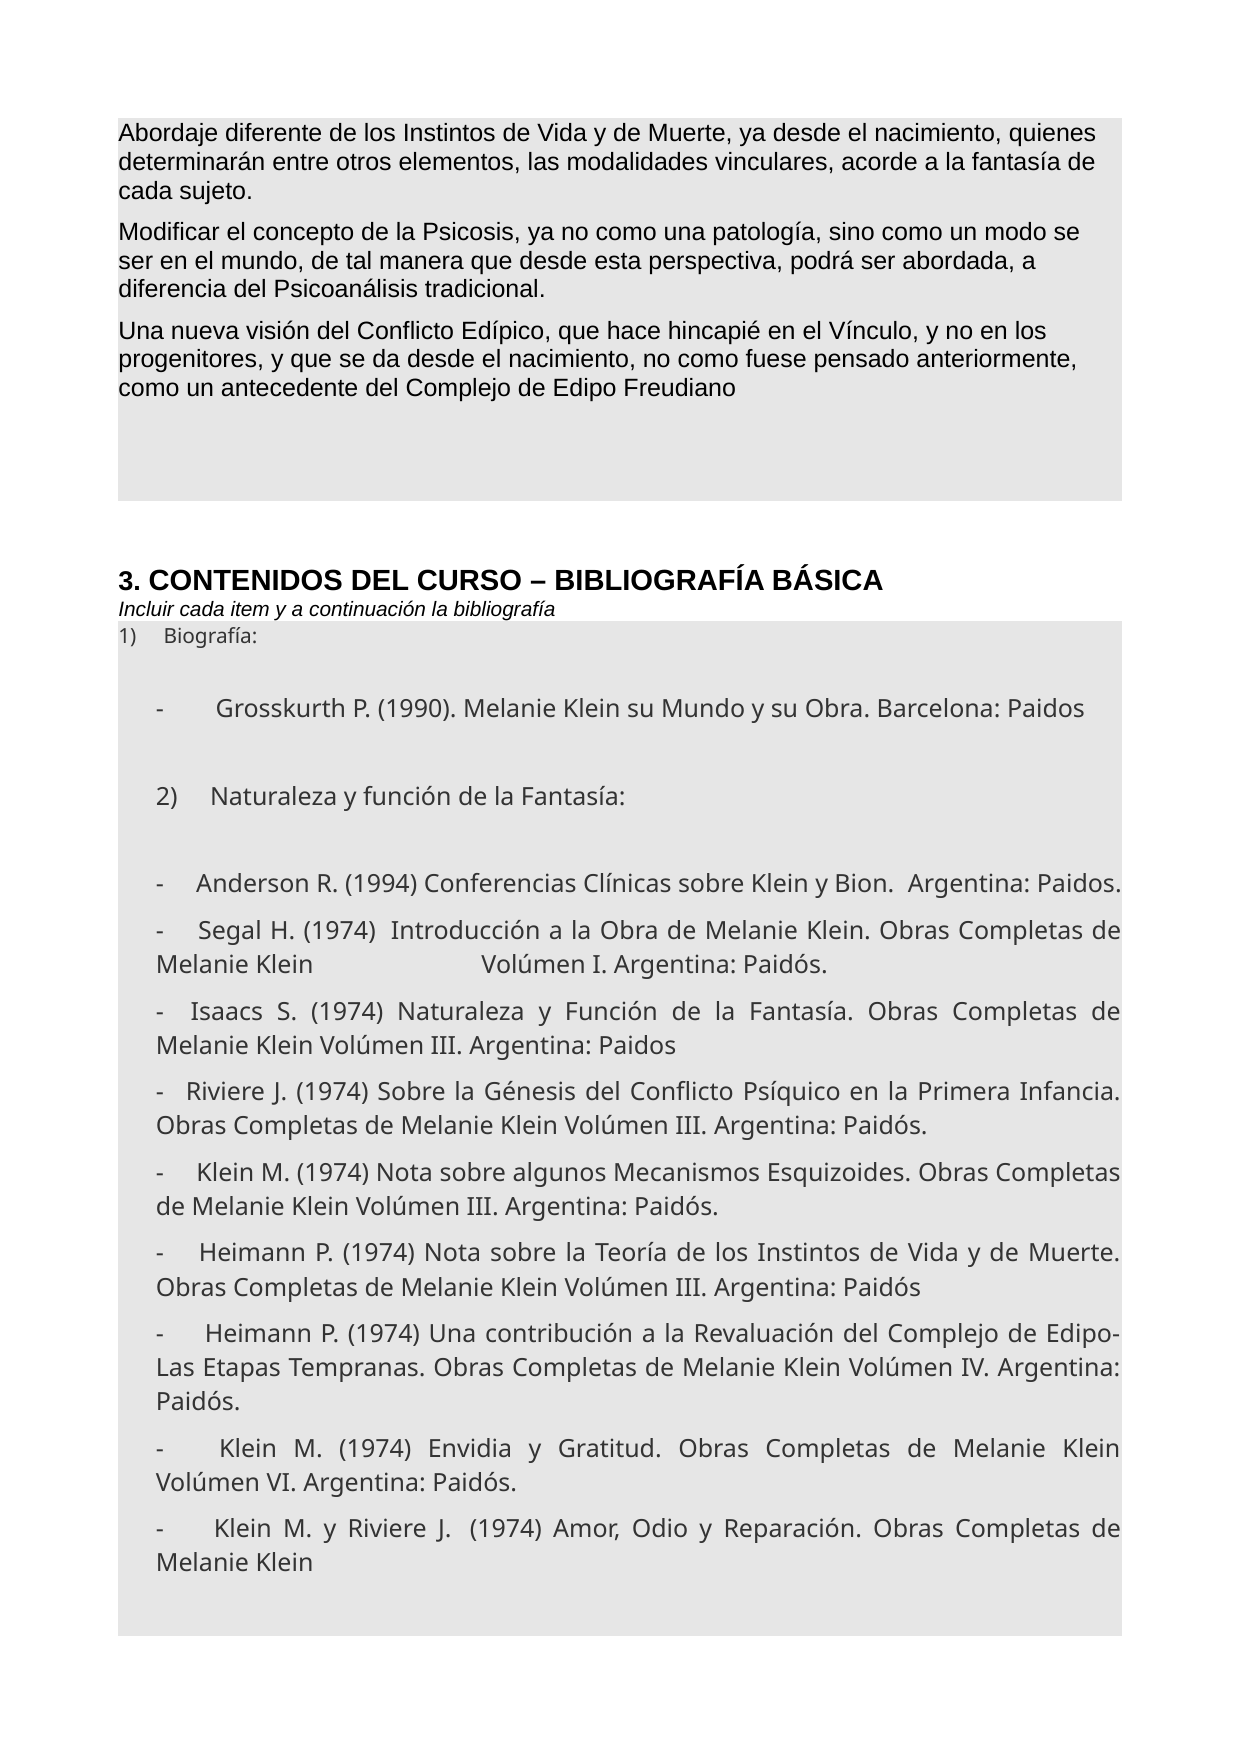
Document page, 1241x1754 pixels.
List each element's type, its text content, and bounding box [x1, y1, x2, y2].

text - Anderson R. (1994) Conferencias Clínicas sobre Klein y Bion. Argentina: Paidos. [156, 866, 1122, 900]
text - Heimann P. (1974) Una contribución a la Revaluación del Complejo de Edipo-Las Etapas Tempranas. Obras Completas de Melanie Klein Volúmen IV. Argentina: Paidós. [156, 1316, 1122, 1418]
text Modificar el concepto de la Psicosis, ya no como una patología, sino como un modo se ser en el mundo, de tal manera que desde esta perspectiva, podrá ser abordada, a diferencia del Psicoanálisis tradicional. [118, 217, 1122, 303]
text Abordaje diferente de los Instintos de Vida y de Muerte, ya desde el nacimiento, quienes determinarán entre otros elementos, las modalidades vinculares, acorde a la fantasía de cada sujeto. [118, 118, 1122, 204]
text Incluir cada item y a continuación la bibliografía [118, 597, 1122, 621]
text - Klein M. (1974) Envidia y Gratitud. Obras Completas de Melanie Klein Volúmen VI. Argentina: Paidós. [156, 1430, 1122, 1498]
text - Segal H. (1974) Introducción a la Obra de Melanie Klein. Obras Completas de Melanie Klein Volúmen I. Argentina: Paidós. [156, 913, 1122, 981]
text - Isaacs S. (1974) Naturaleza y Función de la Fantasía. Obras Completas de Melanie Klein Volúmen III. Argentina: Paidos [156, 993, 1122, 1061]
text Una nueva visión del Conflicto Edípico, que hace hincapié en el Vínculo, y no en los progenitores, y que se da desde el nacimiento, no como fuese pensado anteriormente, como un antecedente del Complejo de Edipo Freudiano [118, 316, 1122, 402]
text - Klein M. y Riviere J. (1974) Amor, Odio y Reparación. Obras Completas de Melanie Klein [156, 1511, 1122, 1579]
text - Grosskurth P. (1990). Melanie Klein su Mundo y su Obra. Barcelona: Paidos [156, 690, 1122, 724]
text - Klein M. (1974) Nota sobre algunos Mecanismos Esquizoides. Obras Completas de Melanie Klein Volúmen III. Argentina: Paidós. [156, 1154, 1122, 1223]
text 1) Biografía: [118, 621, 1122, 649]
text - Heimann P. (1974) Nota sobre la Teoría de los Instintos de Vida y de Muerte. Obras Completas de Melanie Klein Volúmen III. Argentina: Paidós [156, 1235, 1122, 1303]
text - Riviere J. (1974) Sobre la Génesis del Conflicto Psíquico en la Primera Infancia. Obras Completas de Melanie Klein Volúmen III. Argentina: Paidós. [156, 1074, 1122, 1142]
text 2) Naturaleza y función de la Fantasía: [156, 778, 1122, 812]
text 3. CONTENIDOS DEL CURSO – BIBLIOGRAFÍA BÁSICA [118, 563, 1122, 597]
